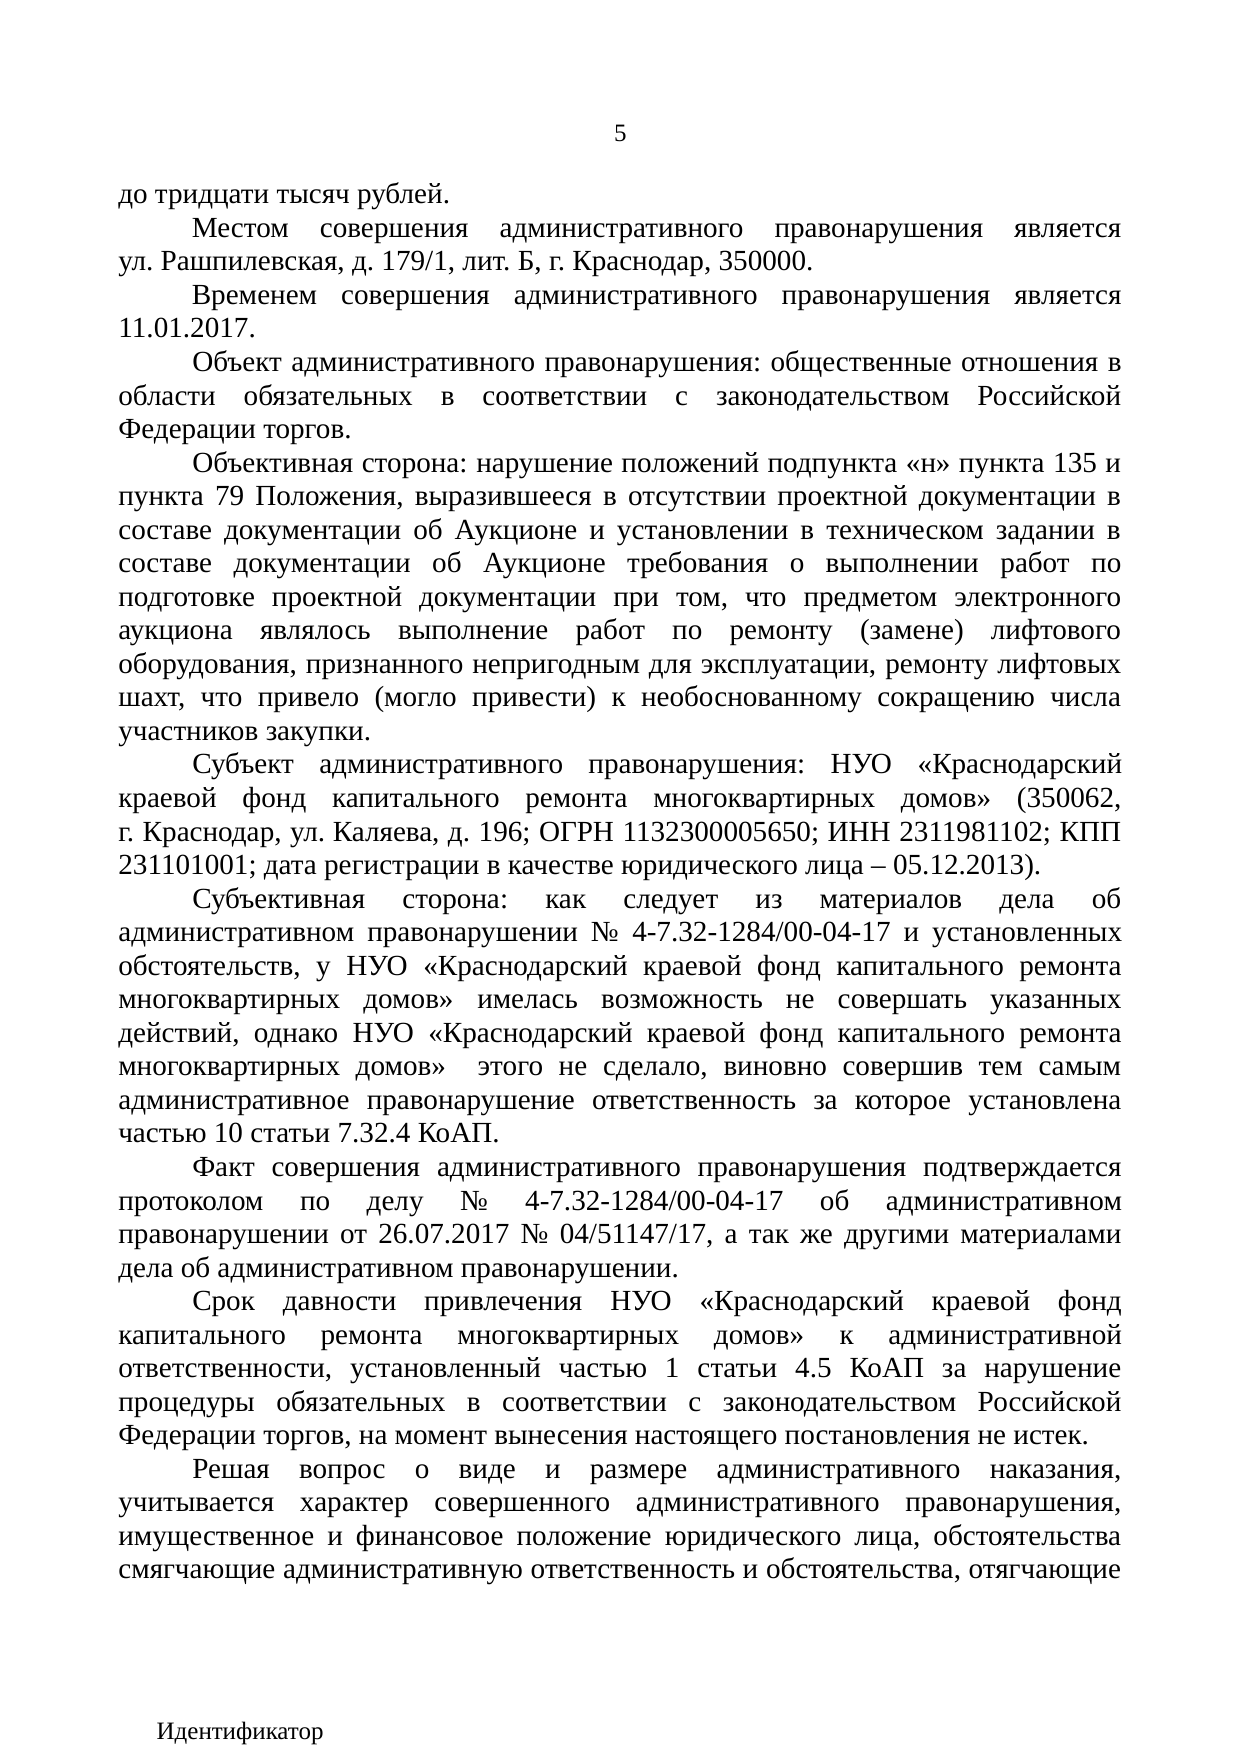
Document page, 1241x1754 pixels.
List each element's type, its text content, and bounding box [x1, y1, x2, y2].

text Временем совершения административного правонарушения является 11.01.2017. [118, 277, 1122, 344]
text Объективная сторона: нарушение положений подпункта «н» пункта 135 и пункта 79 Положения, выразившееся в отсутствии проектной документации в составе документации об Аукционе и установлении в техническом задании в составе документации об Аукционе требования о выполнении работ по подготовке проектной документации при том, что предметом электронного аукциона являлось выполнение работ по ремонту (замене) лифтового оборудования, признанного непригодным для эксплуатации, ремонту лифтовых шахт, что привело (могло привести) к необоснованному сокращению числа участников закупки. [118, 445, 1122, 747]
text Субъект административного правонарушения: НУО «Краснодарский краевой фонд капитального ремонта многоквартирных домов» (350062, г. Краснодар, ул. Каляева, д. 196; ОГРН 1132300005650; ИНН 2311981102; КПП 231101001; дата регистрации в качестве юридического лица – 05.12.2013). [118, 747, 1122, 881]
text Объект административного правонарушения: общественные отношения в области обязательных в соответствии с законодательством Российской Федерации торгов. [118, 344, 1122, 445]
text Срок давности привлечения НУО «Краснодарский краевой фонд капитального ремонта многоквартирных домов» к административной ответственности, установленный частью 1 статьи 4.5 КоАП за нарушение процедуры обязательных в соответствии с законодательством Российской Федерации торгов, на момент вынесения настоящего постановления не истек. [118, 1283, 1122, 1451]
text Решая вопрос о виде и размере административного наказания, учитывается характер совершенного административного правонарушения, имущественное и финансовое положение юридического лица, обстоятельства смягчающие административную ответственность и обстоятельства, отягчающие [118, 1451, 1122, 1585]
text Субъективная сторона: как следует из материалов дела об административном правонарушении № 4-7.32-1284/00-04-17 и установленных обстоятельств, у НУО «Краснодарский краевой фонд капитального ремонта многоквартирных домов» имелась возможность не совершать указанных действий, однако НУО «Краснодарский краевой фонд капитального ремонта многоквартирных домов» этого не сделало, виновно совершив тем самым административное правонарушение ответственность за которое установлена частью 10 статьи 7.32.4 КоАП. [118, 881, 1122, 1149]
text Местом совершения административного правонарушения является ул. Рашпилевская, д. 179/1, лит. Б, г. Краснодар, 350000. [118, 210, 1122, 277]
text до тридцати тысяч рублей. [118, 176, 1122, 210]
text Факт совершения административного правонарушения подтверждается протоколом по делу № 4-7.32-1284/00-04-17 об административном правонарушении от 26.07.2017 № 04/51147/17, а так же другими материалами дела об административном правонарушении. [118, 1149, 1122, 1283]
